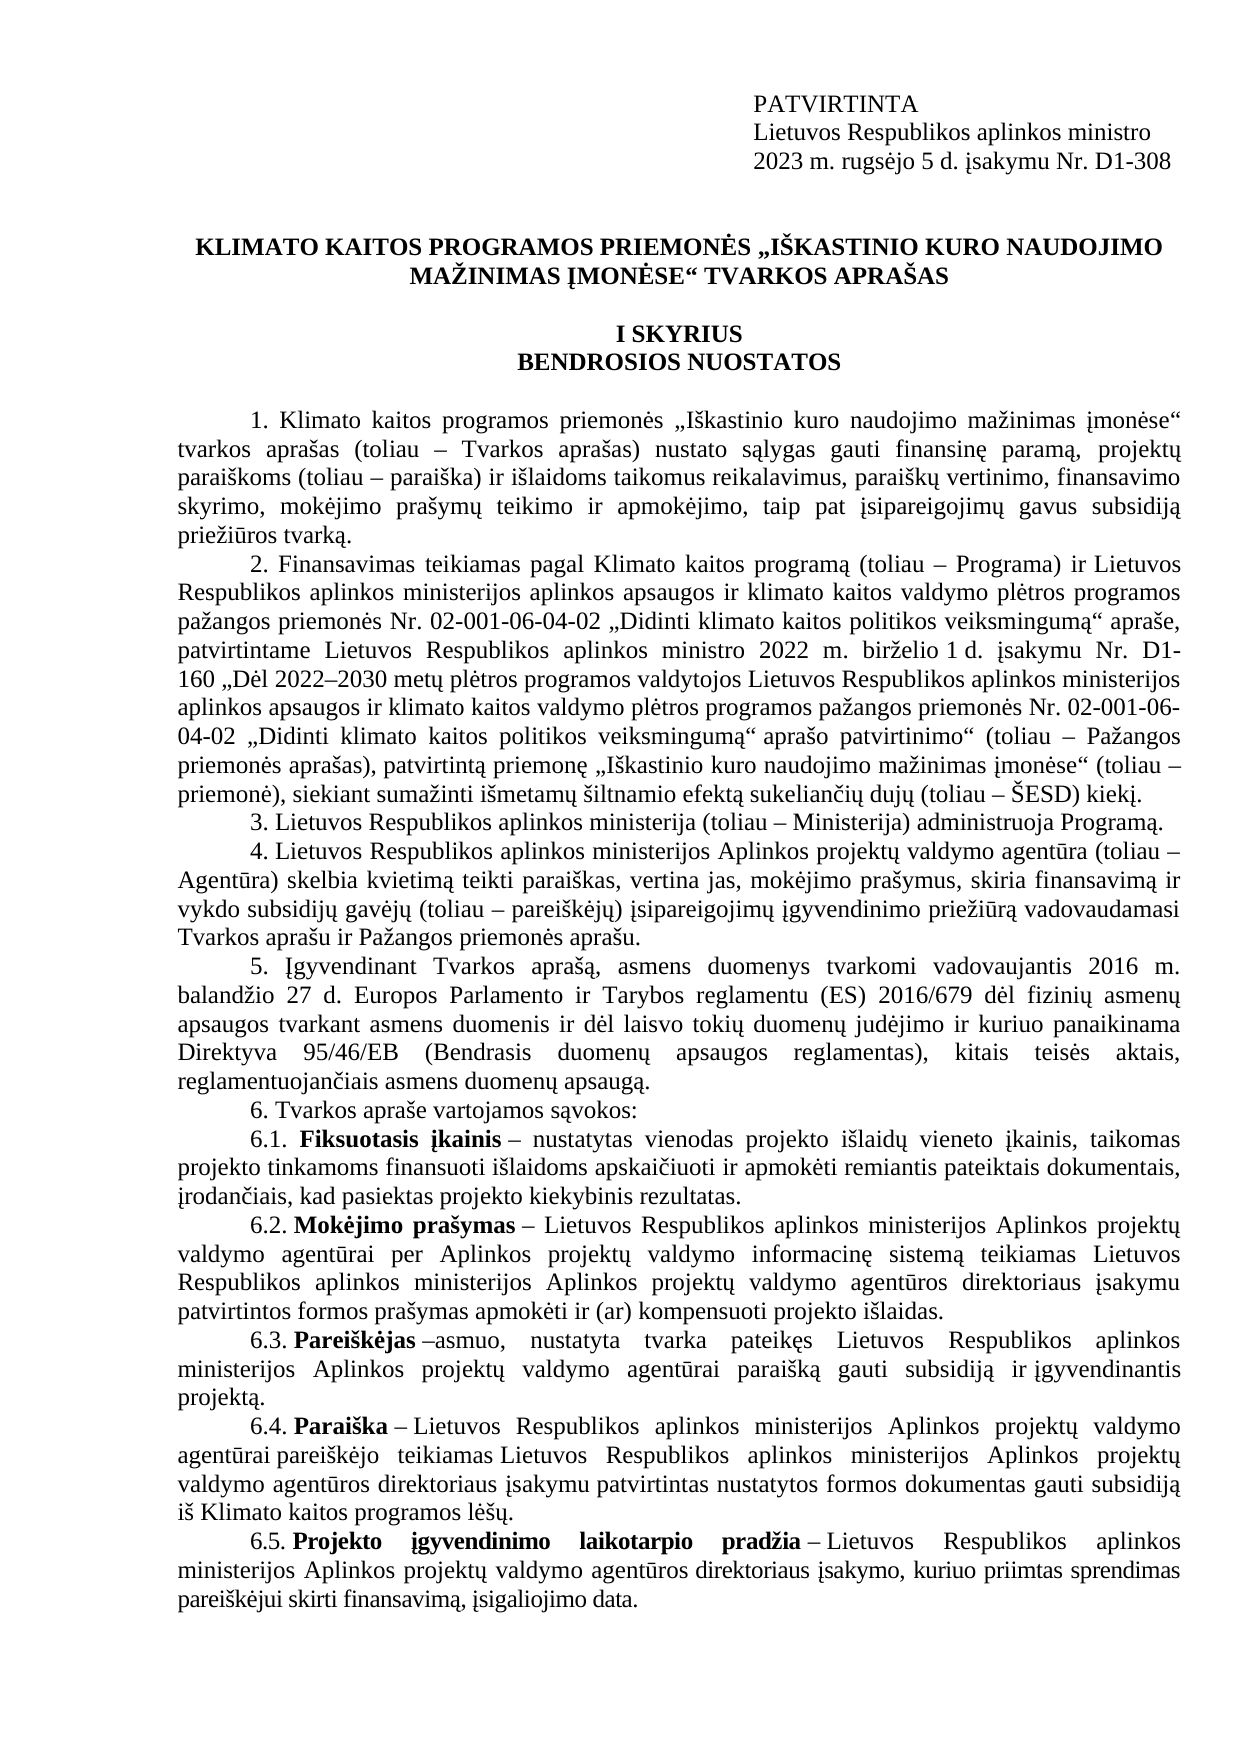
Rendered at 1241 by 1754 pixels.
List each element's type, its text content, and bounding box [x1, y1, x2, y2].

text 3. Lietuvos Respublikos aplinkos ministerija (toliau – Ministerija) administruoja Programą. [177, 807, 1181, 836]
text 6.2. Mokėjimo prašymas – Lietuvos Respublikos aplinkos ministerijos Aplinkos projektų valdymo agentūrai per Aplinkos projektų valdymo informacinę sistemą teikiamas Lietuvos Respublikos aplinkos ministerijos Aplinkos projektų valdymo agentūros direktoriaus įsakymu patvirtintos formos prašymas apmokėti ir (ar) kompensuoti projekto išlaidas. [177, 1210, 1181, 1325]
text 6.4. Paraiška – Lietuvos Respublikos aplinkos ministerijos Aplinkos projektų valdymo agentūrai pareiškėjo teikiamas Lietuvos Respublikos aplinkos ministerijos Aplinkos projektų valdymo agentūros direktoriaus įsakymu patvirtintas nustatytos formos dokumentas gauti subsidiją iš Klimato kaitos programos lėšų. [177, 1411, 1181, 1526]
text 6.1. Fiksuotasis įkainis – nustatytas vienodas projekto išlaidų vieneto įkainis, taikomas projekto tinkamoms finansuoti išlaidoms apskaičiuoti ir apmokėti remiantis pateiktais dokumentais, įrodančiais, kad pasiektas projekto kiekybinis rezultatas. [177, 1124, 1181, 1210]
text 4. Lietuvos Respublikos aplinkos ministerijos Aplinkos projektų valdymo agentūra (toliau – Agentūra) skelbia kvietimą teikti paraiškas, vertina jas, mokėjimo prašymus, skiria finansavimą ir vykdo subsidijų gavėjų (toliau – pareiškėjų) įsipareigojimų įgyvendinimo priežiūrą vadovaudamasi Tvarkos aprašu ir Pažangos priemonės aprašu. [177, 836, 1181, 951]
text 1. Klimato kaitos programos priemonės „Iškastinio kuro naudojimo mažinimas įmonėse“ tvarkos aprašas (toliau – Tvarkos aprašas) nustato sąlygas gauti finansinę paramą, projektų paraiškoms (toliau – paraiška) ir išlaidoms taikomus reikalavimus, paraiškų vertinimo, finansavimo skyrimo, mokėjimo prašymų teikimo ir apmokėjimo, taip pat įsipareigojimų gavus subsidiją priežiūros tvarką. [177, 405, 1181, 549]
text 2. Finansavimas teikiamas pagal Klimato kaitos programą (toliau – Programa) ir Lietuvos Respublikos aplinkos ministerijos aplinkos apsaugos ir klimato kaitos valdymo plėtros programos pažangos priemonės Nr. 02-001-06-04-02 „Didinti klimato kaitos politikos veiksmingumą“ apraše, patvirtintame Lietuvos Respublikos aplinkos ministro 2022 m. birželio 1 d. įsakymu Nr. D1-160 „Dėl 2022–2030 metų plėtros programos valdytojos Lietuvos Respublikos aplinkos ministerijos aplinkos apsaugos ir klimato kaitos valdymo plėtros programos pažangos priemonės Nr. 02-001-06-04-02 „Didinti klimato kaitos politikos veiksmingumą“ aprašo patvirtinimo“ (toliau – Pažangos priemonės aprašas), patvirtintą priemonę „Iškastinio kuro naudojimo mažinimas įmonėse“ (toliau – priemonė), siekiant sumažinti išmetamų šiltnamio efektą sukeliančių dujų (toliau – ŠESD) kiekį. [177, 549, 1181, 807]
text 6.3. Pareiškėjas –asmuo, nustatyta tvarka pateikęs Lietuvos Respublikos aplinkos ministerijos Aplinkos projektų valdymo agentūrai paraišką gauti subsidiją ir įgyvendinantis projektą. [177, 1325, 1181, 1411]
text 6. Tvarkos apraše vartojamos sąvokos: [177, 1095, 1181, 1124]
text BENDROSIOS NUOSTATOS [177, 347, 1181, 376]
text I SKYRIUS [177, 319, 1181, 347]
text 6.5. Projekto įgyvendinimo laikotarpio pradžia – Lietuvos Respublikos aplinkos ministerijos Aplinkos projektų valdymo agentūros direktoriaus įsakymo, kuriuo priimtas sprendimas pareiškėjui skirti finansavimą, įsigaliojimo data. [177, 1526, 1181, 1612]
text 2023 m. rugsėjo 5 d. įsakymu Nr. D1-308 [753, 146, 1181, 175]
text 5. Įgyvendinant Tvarkos aprašą, asmens duomenys tvarkomi vadovaujantis 2016 m. balandžio 27 d. Europos Parlamento ir Tarybos reglamentu (ES) 2016/679 dėl fizinių asmenų apsaugos tvarkant asmens duomenis ir dėl laisvo tokių duomenų judėjimo ir kuriuo panaikinama Direktyva 95/46/EB (Bendrasis duomenų apsaugos reglamentas), kitais teisės aktais, reglamentuojančiais asmens duomenų apsaugą. [177, 951, 1181, 1095]
text PATVIRTINTA [753, 89, 1181, 117]
text Lietuvos Respublikos aplinkos ministro [753, 117, 1181, 146]
text KLIMATO KAITOS PROGRAMOS PRIEMONĖS „IŠKASTINIO KURO NAUDOJIMO MAŽINIMAS ĮMONĖSE“ TVARKOS APRAŠAS [177, 232, 1181, 290]
